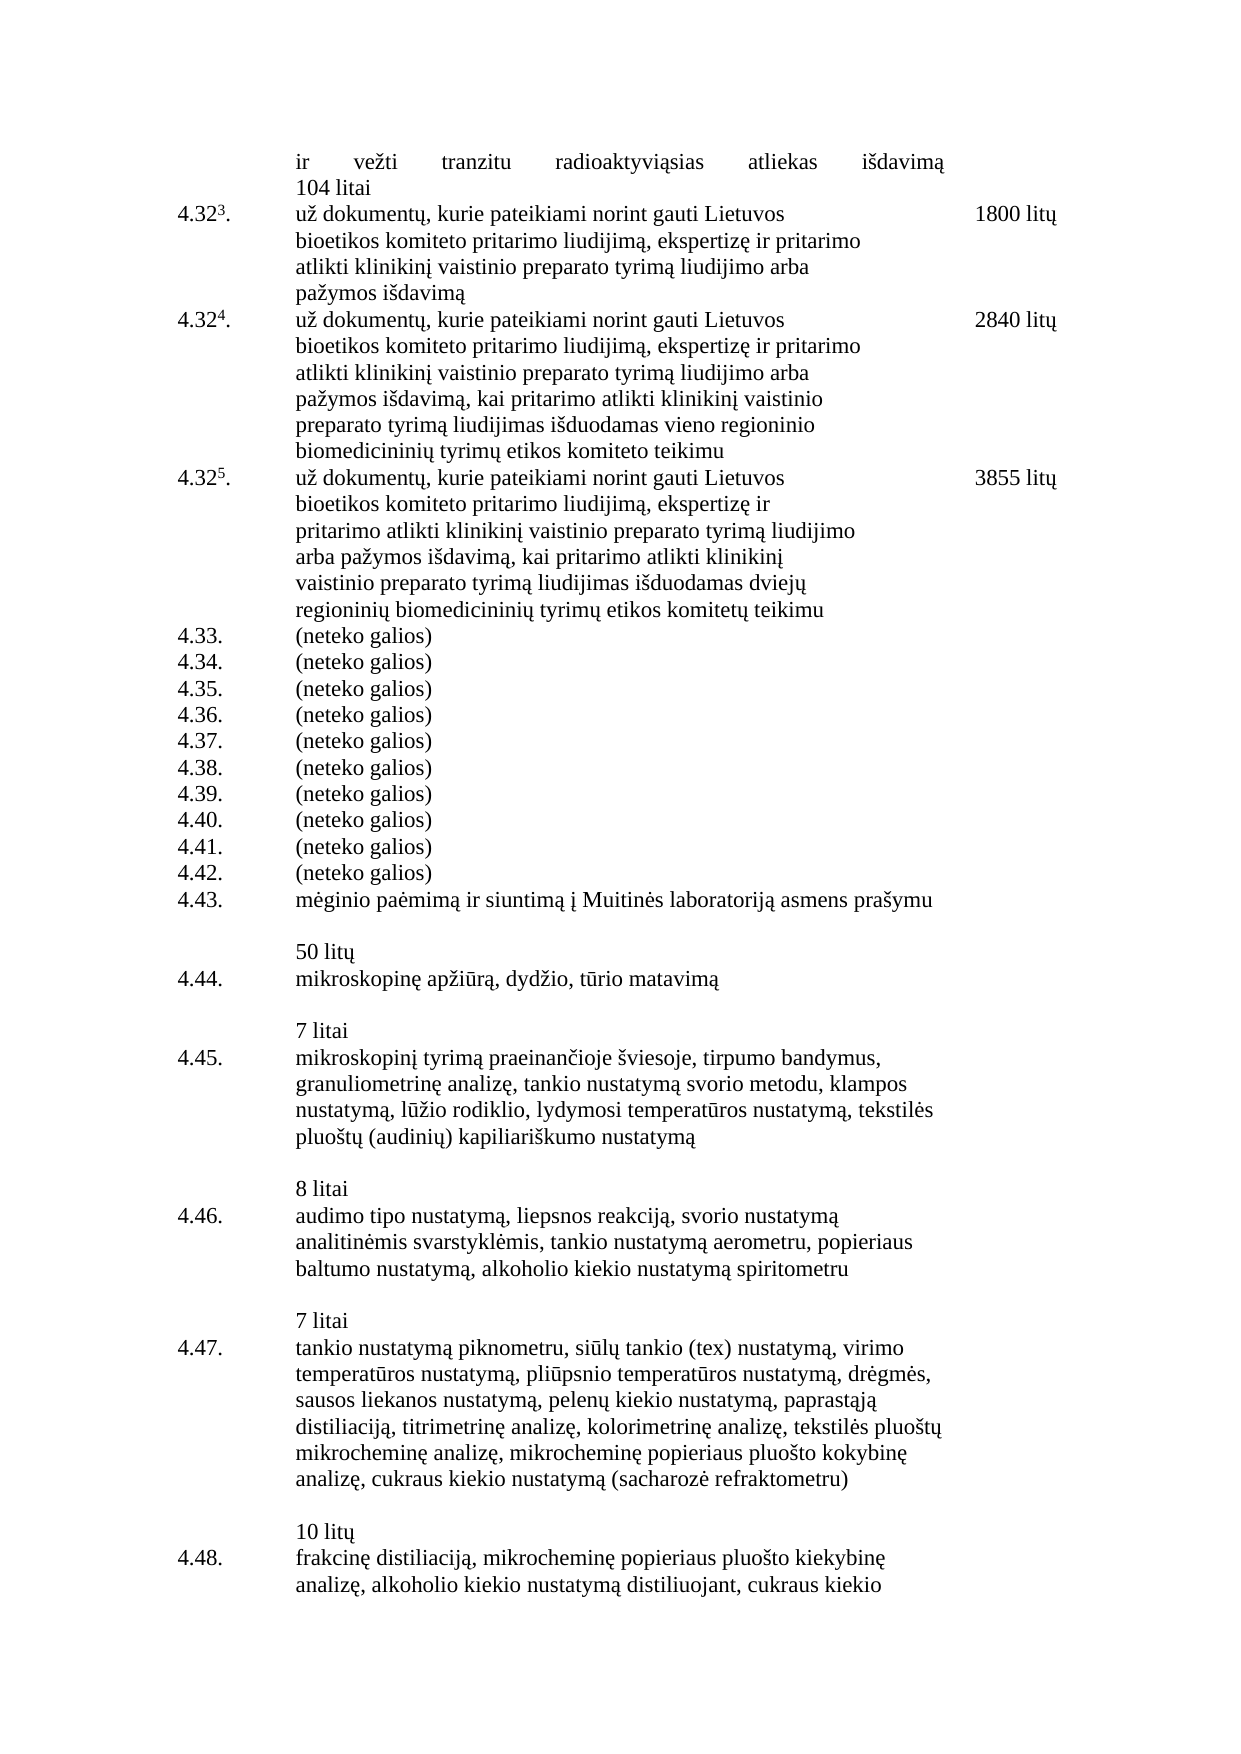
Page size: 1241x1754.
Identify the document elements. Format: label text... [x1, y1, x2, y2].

text ir vežti tranzitu radioaktyviąsias atliekas išdavimą 104 litai [177, 148, 945, 200]
text pritarimo atlikti klinikinį vaistinio preparato tyrimą liudijimo [177, 517, 1122, 543]
text 4.46. audimo tipo nustatymą, liepsnos reakciją, svorio nustatymą analitinėmis svarstyklėmis, tankio nustatymą aerometru, popieriaus baltumo nustatymą, alkoholio kiekio nustatymą spiritometru 7 litai [177, 1202, 945, 1334]
text biomedicininių tyrimų etikos komiteto teikimu [177, 438, 1122, 464]
text 4.43. mėginio paėmimą ir siuntimą į Muitinės laboratoriją asmens prašymu 50 litų [177, 886, 945, 965]
text bioetikos komiteto pritarimo liudijimą, ekspertizę ir pritarimo [177, 332, 1122, 358]
text 4.323. už dokumentų, kurie pateikiami norint gauti Lietuvos 1800 litų [177, 200, 1122, 227]
text 4.47. tankio nustatymą piknometru, siūlų tankio (tex) nustatymą, virimo temperatūros nustatymą, pliūpsnio temperatūros nustatymą, drėgmės, sausos liekanos nustatymą, pelenų kiekio nustatymą, paprastąją distiliaciją, titrimetrinę analizę, kolorimetrinę analizę, tekstilės pluoštų mikrocheminę analizę, mikrocheminę popieriaus pluošto kokybinę analizę, cukraus kiekio nustatymą (sacharozė refraktometru) 10 litų [177, 1334, 945, 1544]
text 4.33. (neteko galios) [177, 622, 945, 648]
text 4.39. (neteko galios) [177, 780, 945, 807]
text pažymos išdavimą [177, 279, 1122, 306]
text 4.35. (neteko galios) [177, 675, 945, 701]
text bioetikos komiteto pritarimo liudijimą, ekspertizę ir pritarimo [177, 227, 1122, 253]
text 4.38. (neteko galios) [177, 754, 945, 780]
text atlikti klinikinį vaistinio preparato tyrimą liudijimo arba [177, 253, 1122, 279]
text 4.45. mikroskopinį tyrimą praeinančioje šviesoje, tirpumo bandymus, granuliometrinę analizę, tankio nustatymą svorio metodu, klampos nustatymą, lūžio rodiklio, lydymosi temperatūros nustatymą, tekstilės pluoštų (audinių) kapiliariškumo nustatymą 8 litai [177, 1044, 945, 1202]
text 4.42. (neteko galios) [177, 859, 945, 886]
text 4.325. už dokumentų, kurie pateikiami norint gauti Lietuvos 3855 litų [177, 464, 1122, 490]
text 4.34. (neteko galios) [177, 648, 945, 675]
text bioetikos komiteto pritarimo liudijimą, ekspertizę ir [177, 490, 1122, 517]
text 4.36. (neteko galios) [177, 701, 945, 727]
text 4.324. už dokumentų, kurie pateikiami norint gauti Lietuvos 2840 litų [177, 306, 1122, 332]
text 4.41. (neteko galios) [177, 833, 945, 859]
text 4.44. mikroskopinę apžiūrą, dydžio, tūrio matavimą 7 litai [177, 965, 945, 1044]
text arba pažymos išdavimą, kai pritarimo atlikti klinikinį [177, 543, 1122, 569]
text regioninių biomedicininių tyrimų etikos komitetų teikimu [295, 596, 945, 622]
text vaistinio preparato tyrimą liudijimas išduodamas dviejų [177, 569, 1122, 596]
text 4.37. (neteko galios) [177, 727, 945, 754]
text preparato tyrimą liudijimas išduodamas vieno regioninio [177, 411, 1122, 438]
text pažymos išdavimą, kai pritarimo atlikti klinikinį vaistinio [177, 385, 1122, 411]
text 4.40. (neteko galios) [177, 807, 945, 833]
text 4.48. frakcinę distiliaciją, mikrocheminę popieriaus pluošto kiekybinę analizę, alkoholio kiekio nustatymą distiliuojant, cukraus kiekio [177, 1544, 945, 1597]
text atlikti klinikinį vaistinio preparato tyrimą liudijimo arba [177, 358, 1122, 385]
